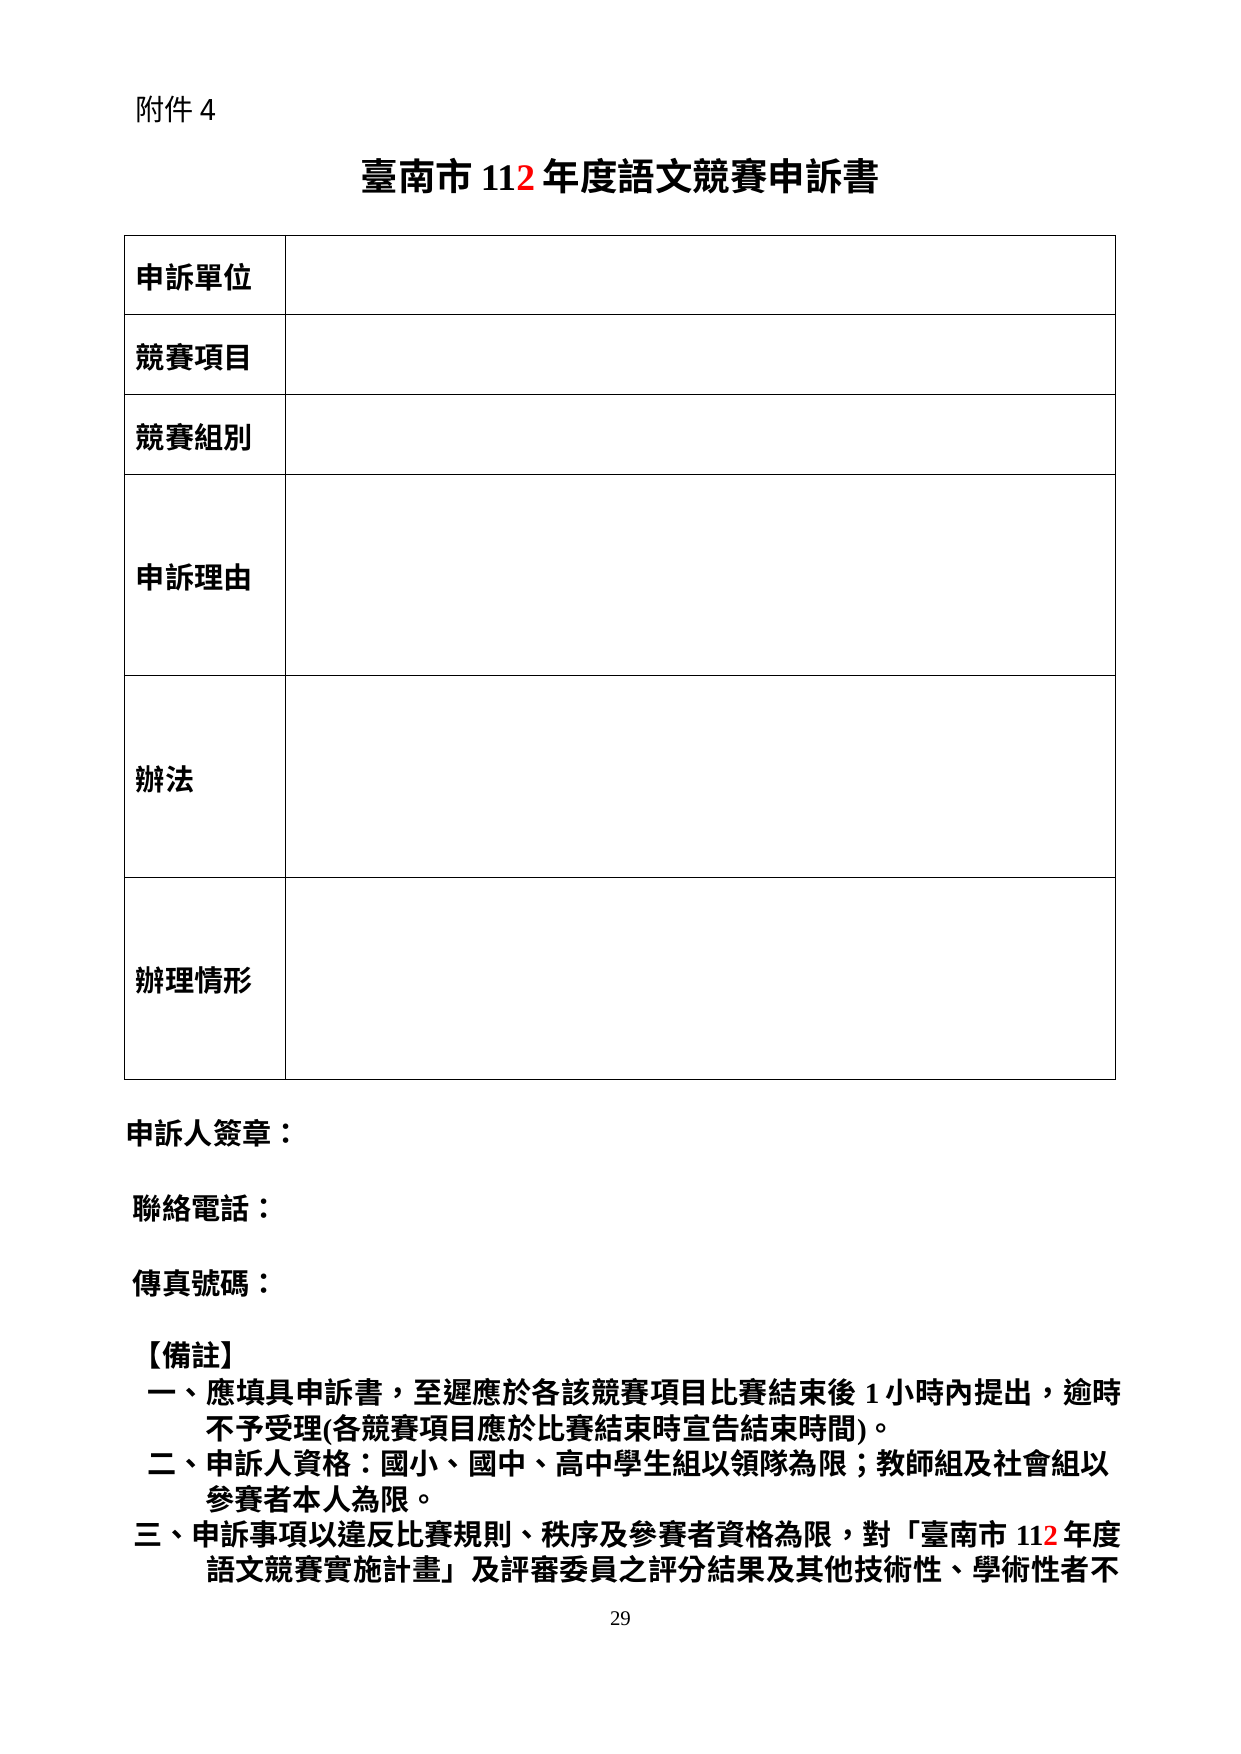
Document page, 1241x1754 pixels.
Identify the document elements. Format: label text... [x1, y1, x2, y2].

text 聯絡電話： [118, 1179, 1122, 1229]
table_cell 競賽組別 [125, 395, 285, 474]
text 臺南市112年度語文競賽申訴書 [118, 147, 1122, 201]
table_cell [286, 395, 1115, 474]
text 申訴人簽章： [118, 1104, 1122, 1154]
table_cell [286, 475, 1115, 675]
text 附件4 [135, 86, 255, 129]
text 一、應填具申訴書，至遲應於各該競賽項目比賽結束後1小時內提出，逾時不予受理(各競賽項目應於比賽結束時宣告結束時間)。 [147, 1375, 1122, 1446]
table_cell [286, 315, 1115, 394]
table_cell [286, 878, 1115, 1078]
table_cell 申訴理由 [125, 475, 285, 675]
table_header 申訴單位 [125, 236, 285, 314]
table_cell 辦理情形 [125, 878, 285, 1078]
text 【備註】 [118, 1329, 1122, 1375]
table_header [286, 236, 1115, 314]
table_cell 競賽項目 [125, 315, 285, 394]
text 傳真號碼： [118, 1254, 1122, 1304]
text 三、申訴事項以違反比賽規則、秩序及參賽者資格為限，對「臺南市112年度語文競賽實施計畫」及評審委員之評分結果及其他技術性、學術性者不 [118, 1517, 1122, 1588]
table_cell [286, 676, 1115, 877]
text 二、申訴人資格：國小、國中、高中學生組以領隊為限；教師組及社會組以 [147, 1446, 1122, 1482]
table_cell 辦法 [125, 676, 285, 877]
text 參賽者本人為限。 [205, 1482, 1122, 1517]
